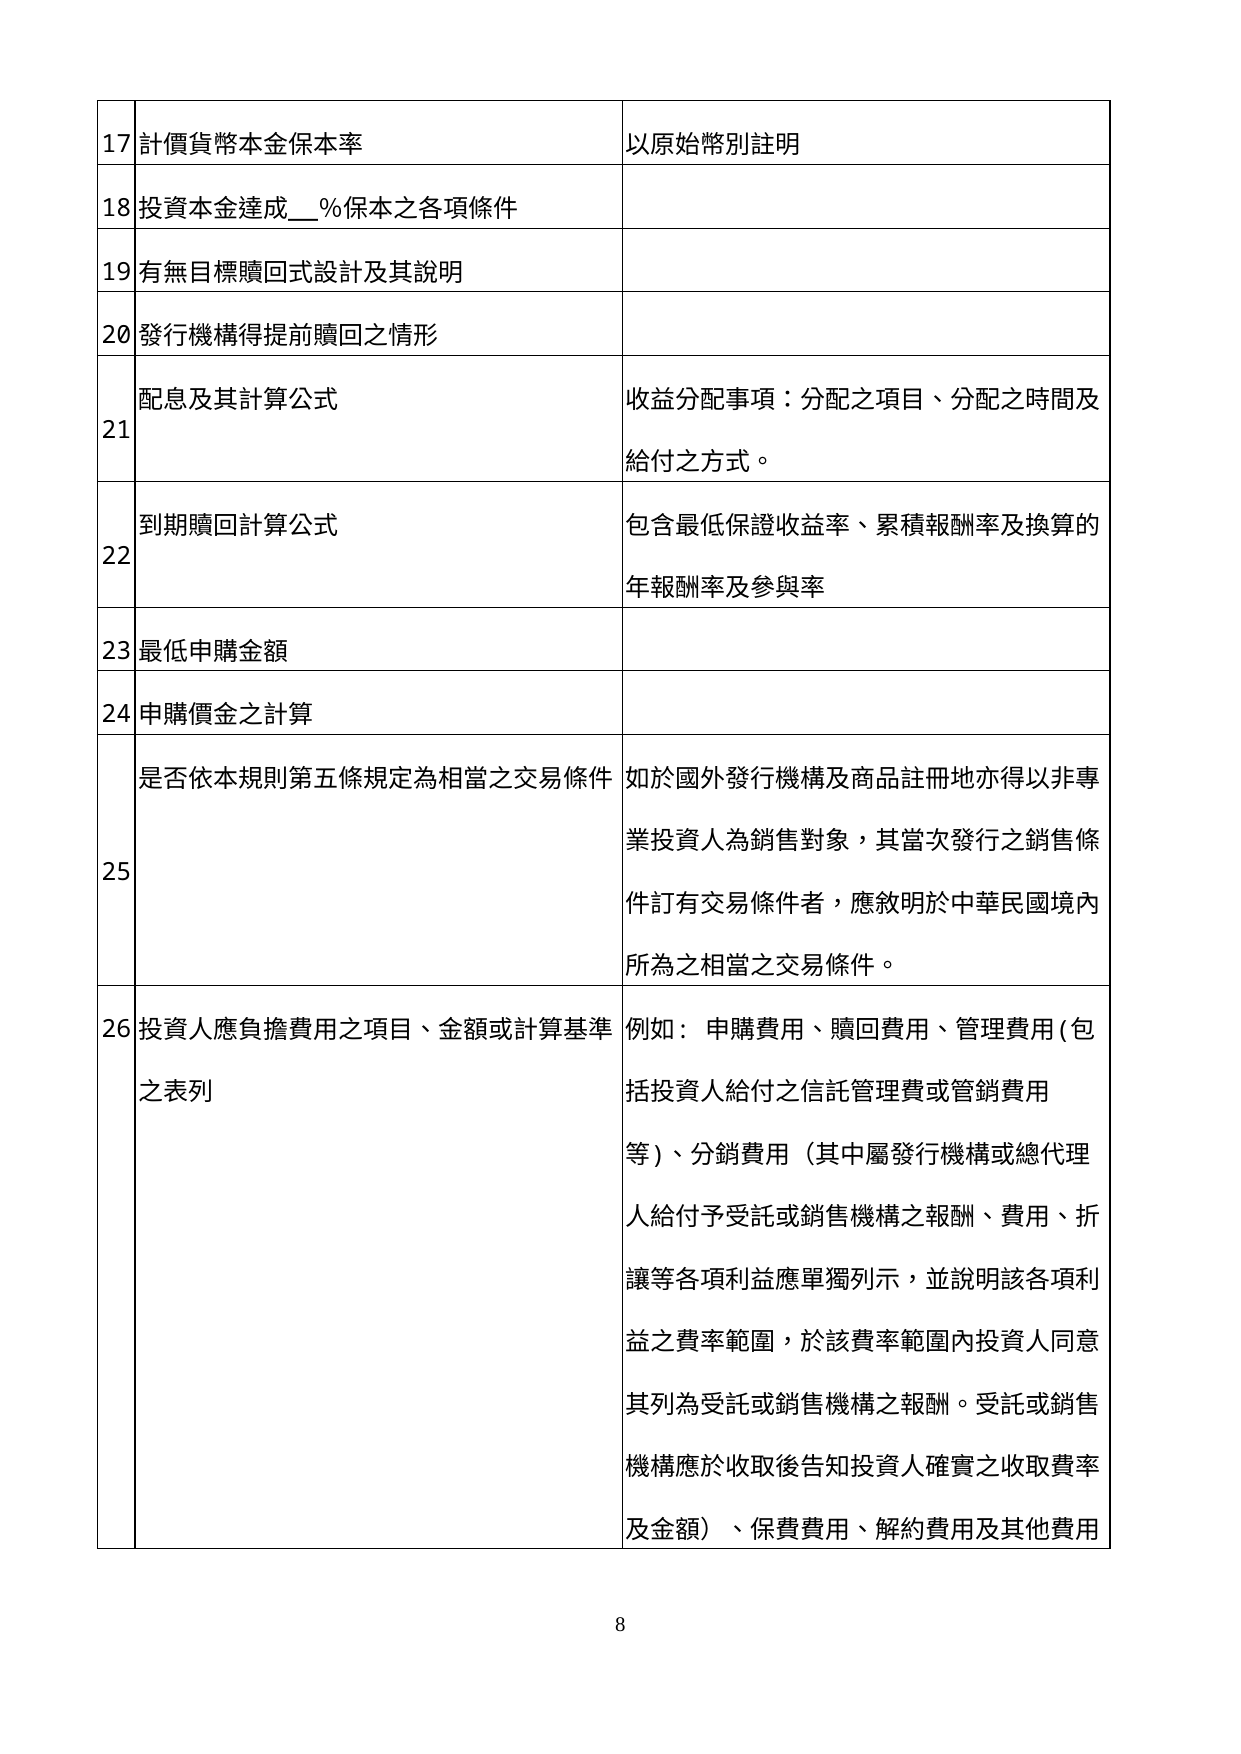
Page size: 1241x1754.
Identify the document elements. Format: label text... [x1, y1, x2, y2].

table_cell [623, 229, 1109, 291]
table_cell 23 [98, 608, 134, 670]
table_cell 20 [98, 292, 134, 354]
table_cell 以原始幣別註明 [623, 101, 1109, 164]
table_cell 17 [98, 101, 134, 164]
table_cell 有無目標贖回式設計及其說明 [136, 229, 622, 291]
table_cell 25 [98, 735, 134, 985]
table_cell 到期贖回計算公式 [136, 482, 622, 607]
table_cell 如於國外發行機構及商品註冊地亦得以非專業投資人為銷售對象，其當次發行之銷售條件訂有交易條件者，應敘明於中華民國境內所為之相當之交易條件。 [623, 735, 1109, 985]
table_cell 投資本金達成__％保本之各項條件 [136, 165, 622, 227]
table_cell 24 [98, 671, 134, 734]
table_cell 收益分配事項：分配之項目、分配之時間及給付之方式。 [623, 356, 1109, 481]
table_cell [623, 608, 1109, 670]
table_cell [623, 292, 1109, 354]
table_cell 22 [98, 482, 134, 607]
table_cell 26 [98, 986, 134, 1548]
table_cell 是否依本規則第五條規定為相當之交易條件 [136, 735, 622, 985]
table_cell 最低申購金額 [136, 608, 622, 670]
table_cell 計價貨幣本金保本率 [136, 101, 622, 164]
table_cell 19 [98, 229, 134, 291]
table_cell 包含最低保證收益率、累積報酬率及換算的年報酬率及參與率 [623, 482, 1109, 607]
table_cell [623, 671, 1109, 734]
table_cell 發行機構得提前贖回之情形 [136, 292, 622, 354]
table_cell 21 [98, 356, 134, 481]
table_cell 配息及其計算公式 [136, 356, 622, 481]
table_cell 例如: 申購費用、贖回費用、管理費用(包括投資人給付之信託管理費或管銷費用等)、分銷費用（其中屬發行機構或總代理人給付予受託或銷售機構之報酬、費用、折讓等各項利益應單獨列示，並說明該各項利益之費率範圍，於該費率範圍內投資人同意其列為受託或銷售機構之報酬。受託或銷售機構應於收取後告知投資人確實之收取費率及金額）、保費費用、解約費用及其他費用 [623, 986, 1109, 1548]
table_cell 投資人應負擔費用之項目、金額或計算基準之表列 [136, 986, 622, 1548]
table_cell 18 [98, 165, 134, 227]
table_cell [623, 165, 1109, 227]
table_cell 申購價金之計算 [136, 671, 622, 734]
